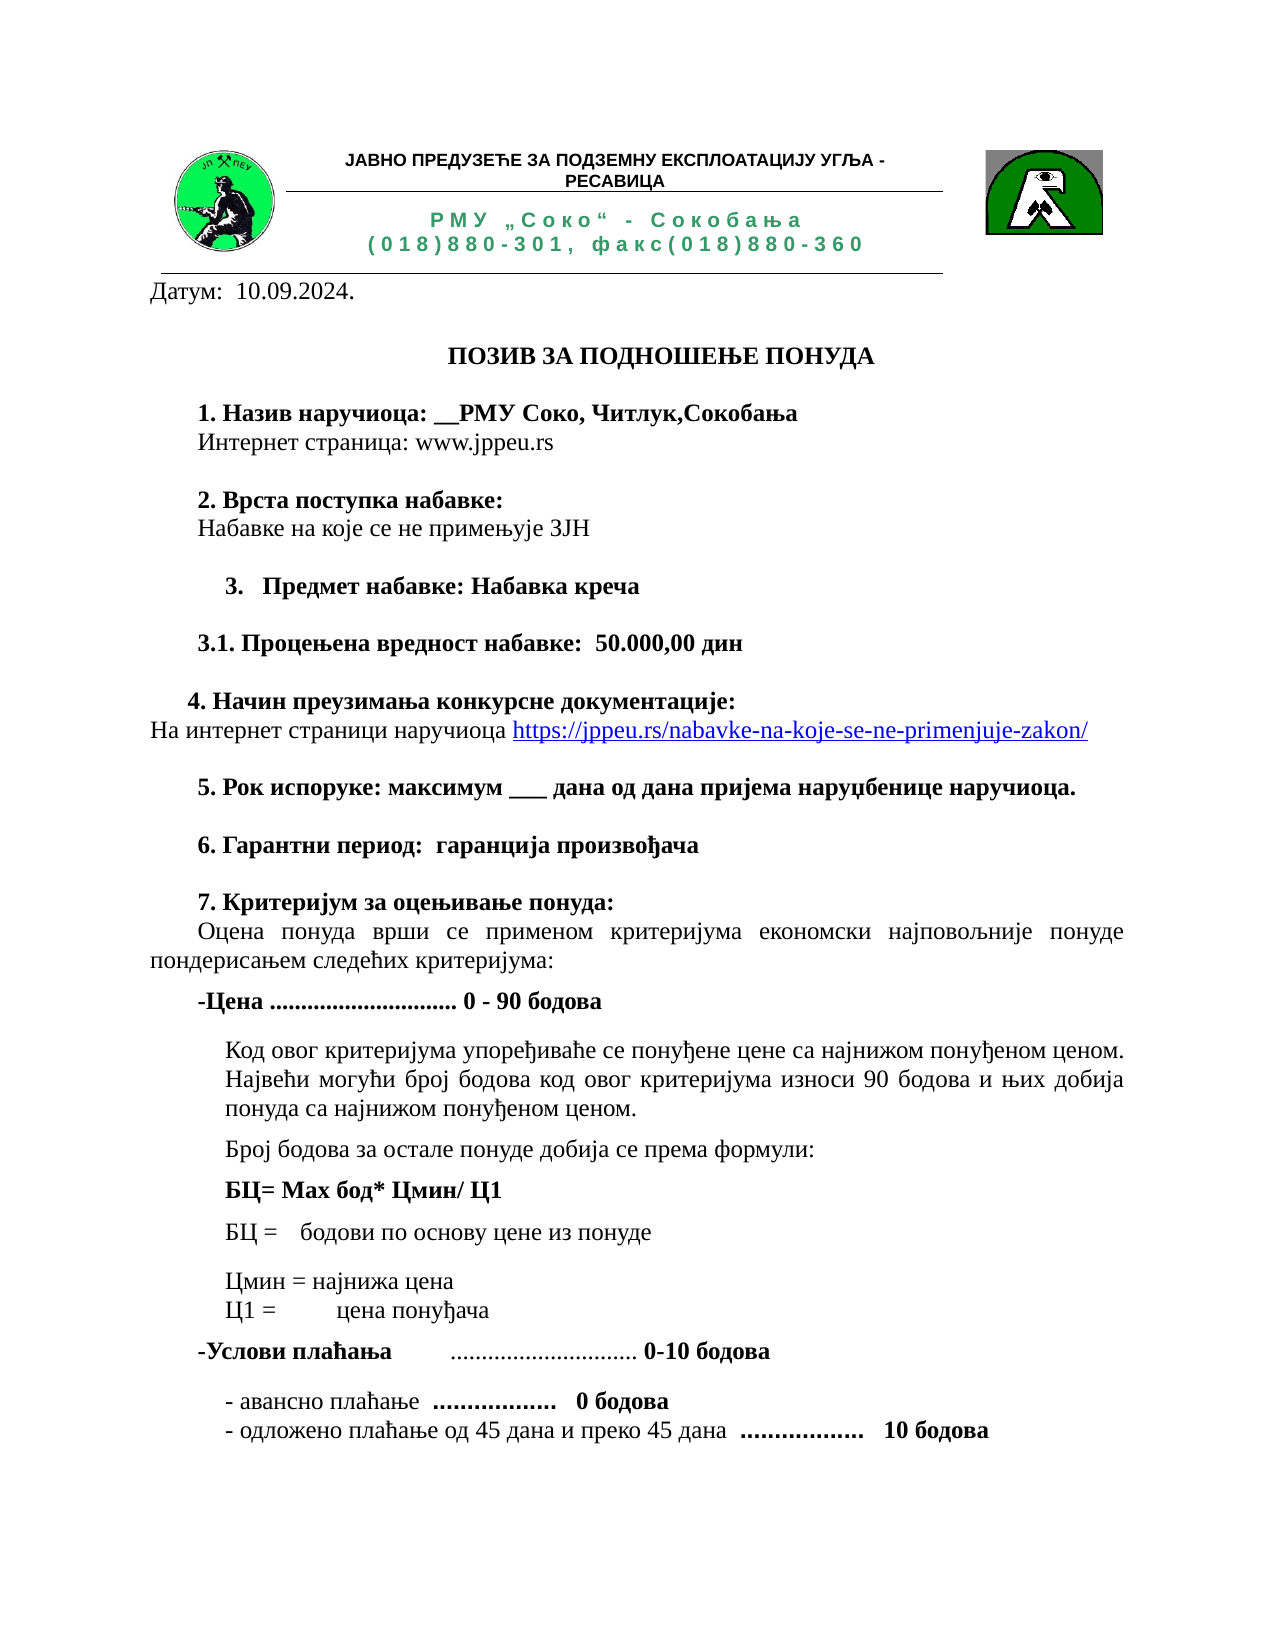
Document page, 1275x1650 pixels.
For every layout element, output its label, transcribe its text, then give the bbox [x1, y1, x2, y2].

text 7. Критеријум за оцењивање понуда: [150, 887, 1125, 916]
text Цмин = најнижа цена [225, 1266, 1125, 1295]
text - авансно плаћање .................. 0 бодова [225, 1386, 1125, 1415]
text 5. Рок испоруке: максимум ___ дана од дана пријема наруџбенице наручиоца. [150, 772, 1125, 801]
text БЦ = бодови по основу цене из понуде [225, 1217, 1125, 1246]
text Интернет страница: www.jppeu.rs [150, 427, 1125, 456]
text Набавке на које се не примењује ЗЈН [150, 513, 1125, 542]
text На интернет страници наручиоца https://jppeu.rs/nabavke-na-koje-se-ne-primenjuje-zakon/ [150, 715, 1125, 743]
text -Цена .............................. 0 - 90 бодова [150, 986, 1125, 1015]
table_header [943, 150, 1145, 273]
table_header [161, 150, 286, 273]
table_header ЈАВНО ПРЕДУЗЕЋЕ ЗА ПОДЗЕМНУ ЕКСПЛОАТАЦИЈУ УГЉА - РЕСАВИЦА [286, 150, 943, 191]
text Датум: 10.09.2024. [150, 274, 1125, 305]
text БЦ= Маx бод* Цмин/ Ц1 [225, 1176, 1125, 1204]
text Код овог критеријума упоређиваће се понуђене цене са најнижом понуђеном ценом. Највећи могући број бодова код овог критеријума износи 90 бодова и њих добија понуда са најнижом понуђеном ценом. [225, 1036, 1125, 1122]
text - одложено плаћање од 45 дана и преко 45 дана .................. 10 бодова [225, 1415, 1125, 1444]
text -Услови плаћања .............................. 0-10 бодова [150, 1336, 1125, 1365]
text 2. Врста поступка набавке: [150, 485, 1125, 513]
text 4. Начин преузимања конкурсне документације: [150, 686, 1125, 715]
text Ц1 = цена понуђача [225, 1295, 1125, 1324]
picture [173, 150, 275, 252]
list Предмет набавке: Набавка креча [225, 571, 1125, 600]
picture [985, 150, 1103, 235]
text Број бодова за остале понуде добија се према формули: [225, 1134, 1125, 1163]
text ПОЗИВ ЗА ПОДНОШЕЊЕ ПОНУДА [150, 341, 1125, 370]
table_cell РМУ „Соко“ - Сокобања (018)880-301, факс(018)880-360 [286, 192, 943, 273]
text 3.1. Процењена вредност набавке: 50.000,00 дин [150, 628, 1125, 657]
text 6. Гарантни период: гаранција произвођача [150, 830, 1125, 858]
text 1. Назив наручиоца: __РМУ Соко, Читлук,Сокобања [150, 398, 1125, 427]
text Оцена понуда врши се применом критеријума економски најповољније понуде пондерисањем следећих критеријума: [150, 916, 1125, 973]
